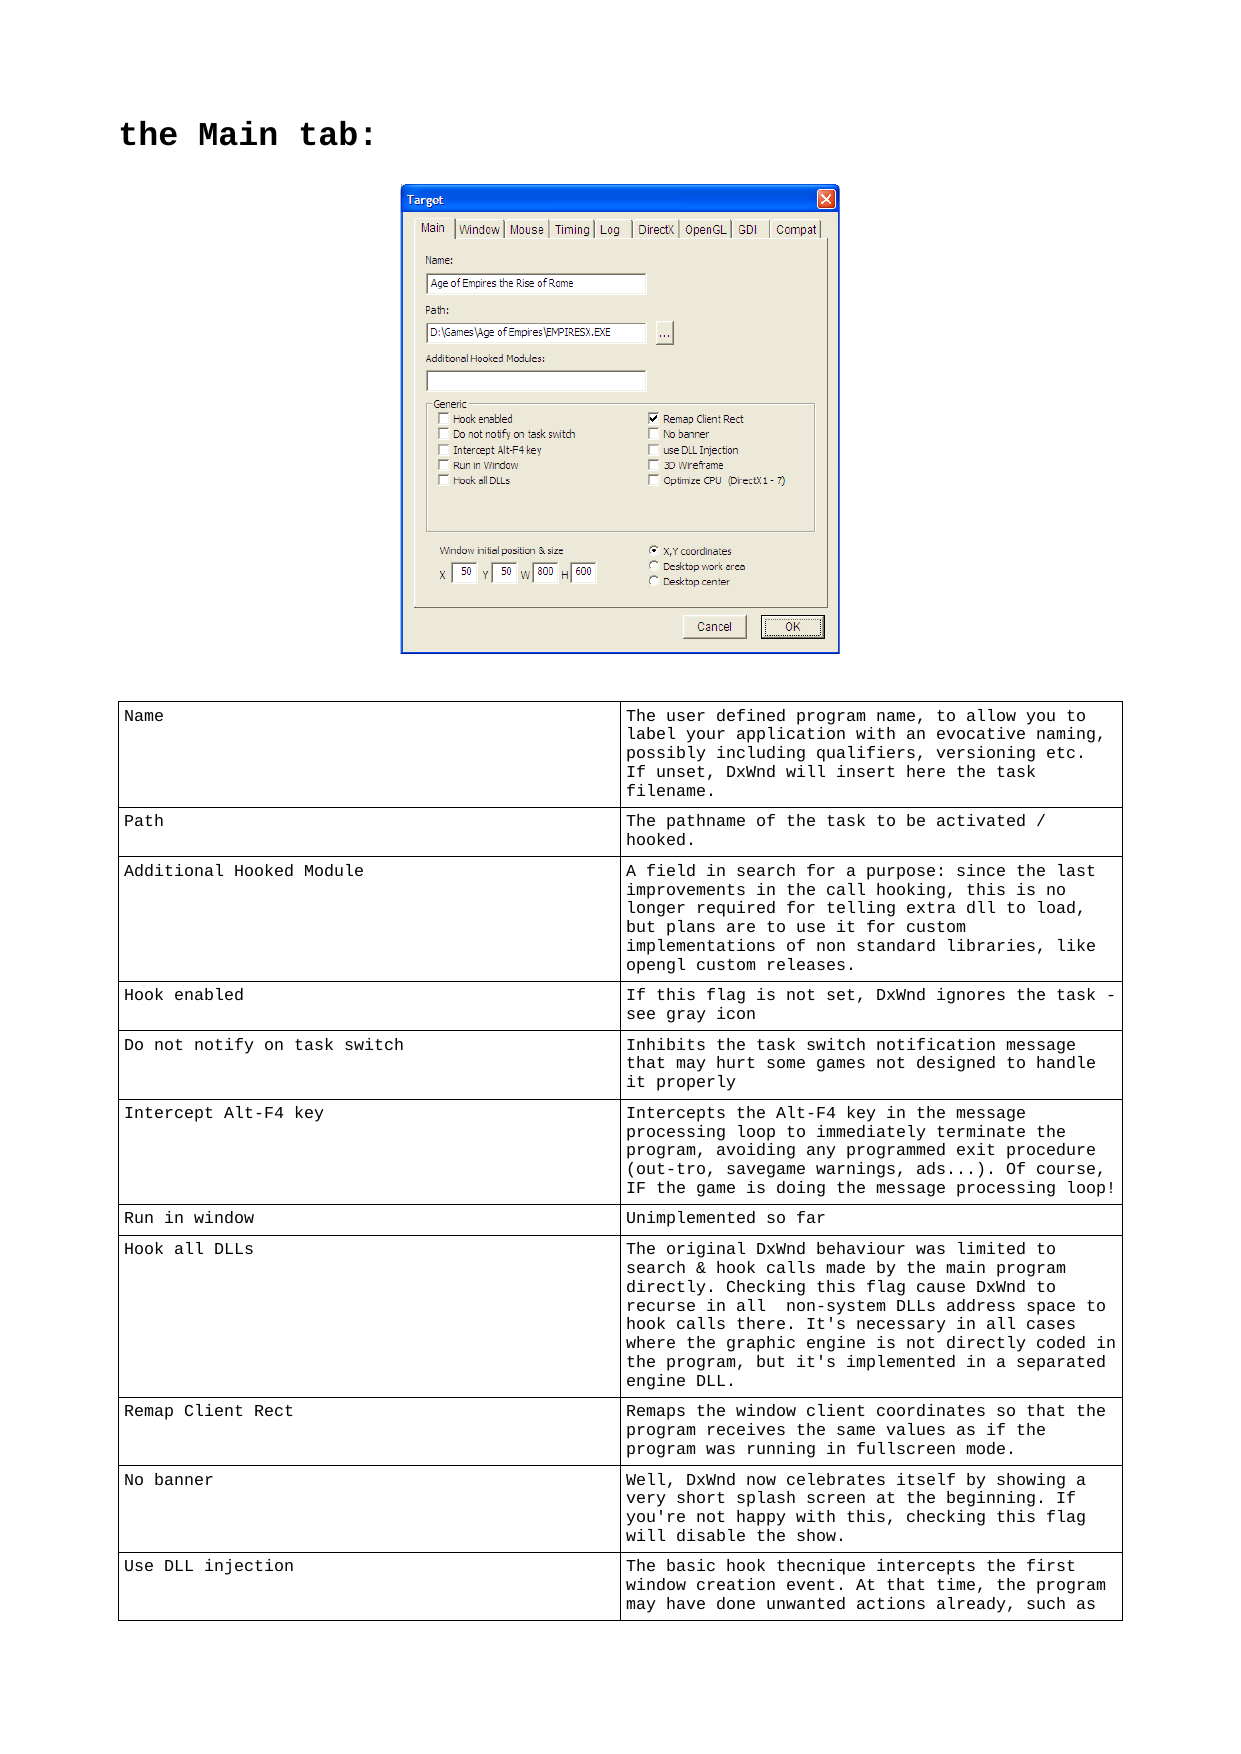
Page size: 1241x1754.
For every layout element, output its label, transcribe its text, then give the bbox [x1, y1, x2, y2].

table_cell Inhibits the task switch notification message that may hurt some games not designed to handle it properly [621, 1031, 1122, 1098]
table_cell Well, DxWnd now celebrates itself by showing a very short splash screen at the beginning. If you're not happy with this, checking this flag will disable the show. [621, 1466, 1122, 1552]
table_cell The pathname of the task to be activated / hooked. [621, 808, 1122, 856]
table_cell If this flag is not set, DxWnd ignores the task - see gray icon [621, 982, 1122, 1030]
table_cell The basic hook thecnique intercepts the first window creation event. At that time, the program may have done unwanted actions already, such as [621, 1553, 1122, 1620]
table_cell Intercepts the Alt-F4 key in the message processing loop to immediately terminate the program, avoiding any programmed exit procedure (out-tro, savegame warnings, ads...). Of course, IF the game is doing the message processing loop! [621, 1100, 1122, 1204]
picture [400, 184, 840, 654]
table_header Name [119, 702, 620, 807]
text the Main tab: [118, 118, 1122, 156]
table_cell Hook enabled [119, 982, 620, 1030]
table_cell Hook all DLLs [119, 1236, 620, 1397]
table_cell Remap Client Rect [119, 1398, 620, 1465]
table_cell Do not notify on task switch [119, 1031, 620, 1098]
table_cell Unimplemented so far [621, 1205, 1122, 1235]
table_header The user defined program name, to allow you to label your application with an evocative naming, possibly including qualifiers, versioning etc. If unset, DxWnd will insert here the task filename. [621, 702, 1122, 807]
table_cell Path [119, 808, 620, 856]
table_cell No banner [119, 1466, 620, 1552]
table_cell Use DLL injection [119, 1553, 620, 1620]
table_cell A field in search for a purpose: since the last improvements in the call hooking, this is no longer required for telling extra dll to load, but plans are to use it for custom implementations of non standard libraries, like opengl custom releases. [621, 857, 1122, 981]
table_cell Run in window [119, 1205, 620, 1235]
table_cell Additional Hooked Module [119, 857, 620, 981]
table_cell Remaps the window client coordinates so that the program receives the same values as if the program was running in fullscreen mode. [621, 1398, 1122, 1465]
table_cell The original DxWnd behaviour was limited to search & hook calls made by the main program directly. Checking this flag cause DxWnd to recurse in all non-system DLLs address space to hook calls there. It's necessary in all cases where the graphic engine is not directly coded in the program, but it's implemented in a separated engine DLL. [621, 1236, 1122, 1397]
table_cell Intercept Alt-F4 key [119, 1100, 620, 1204]
